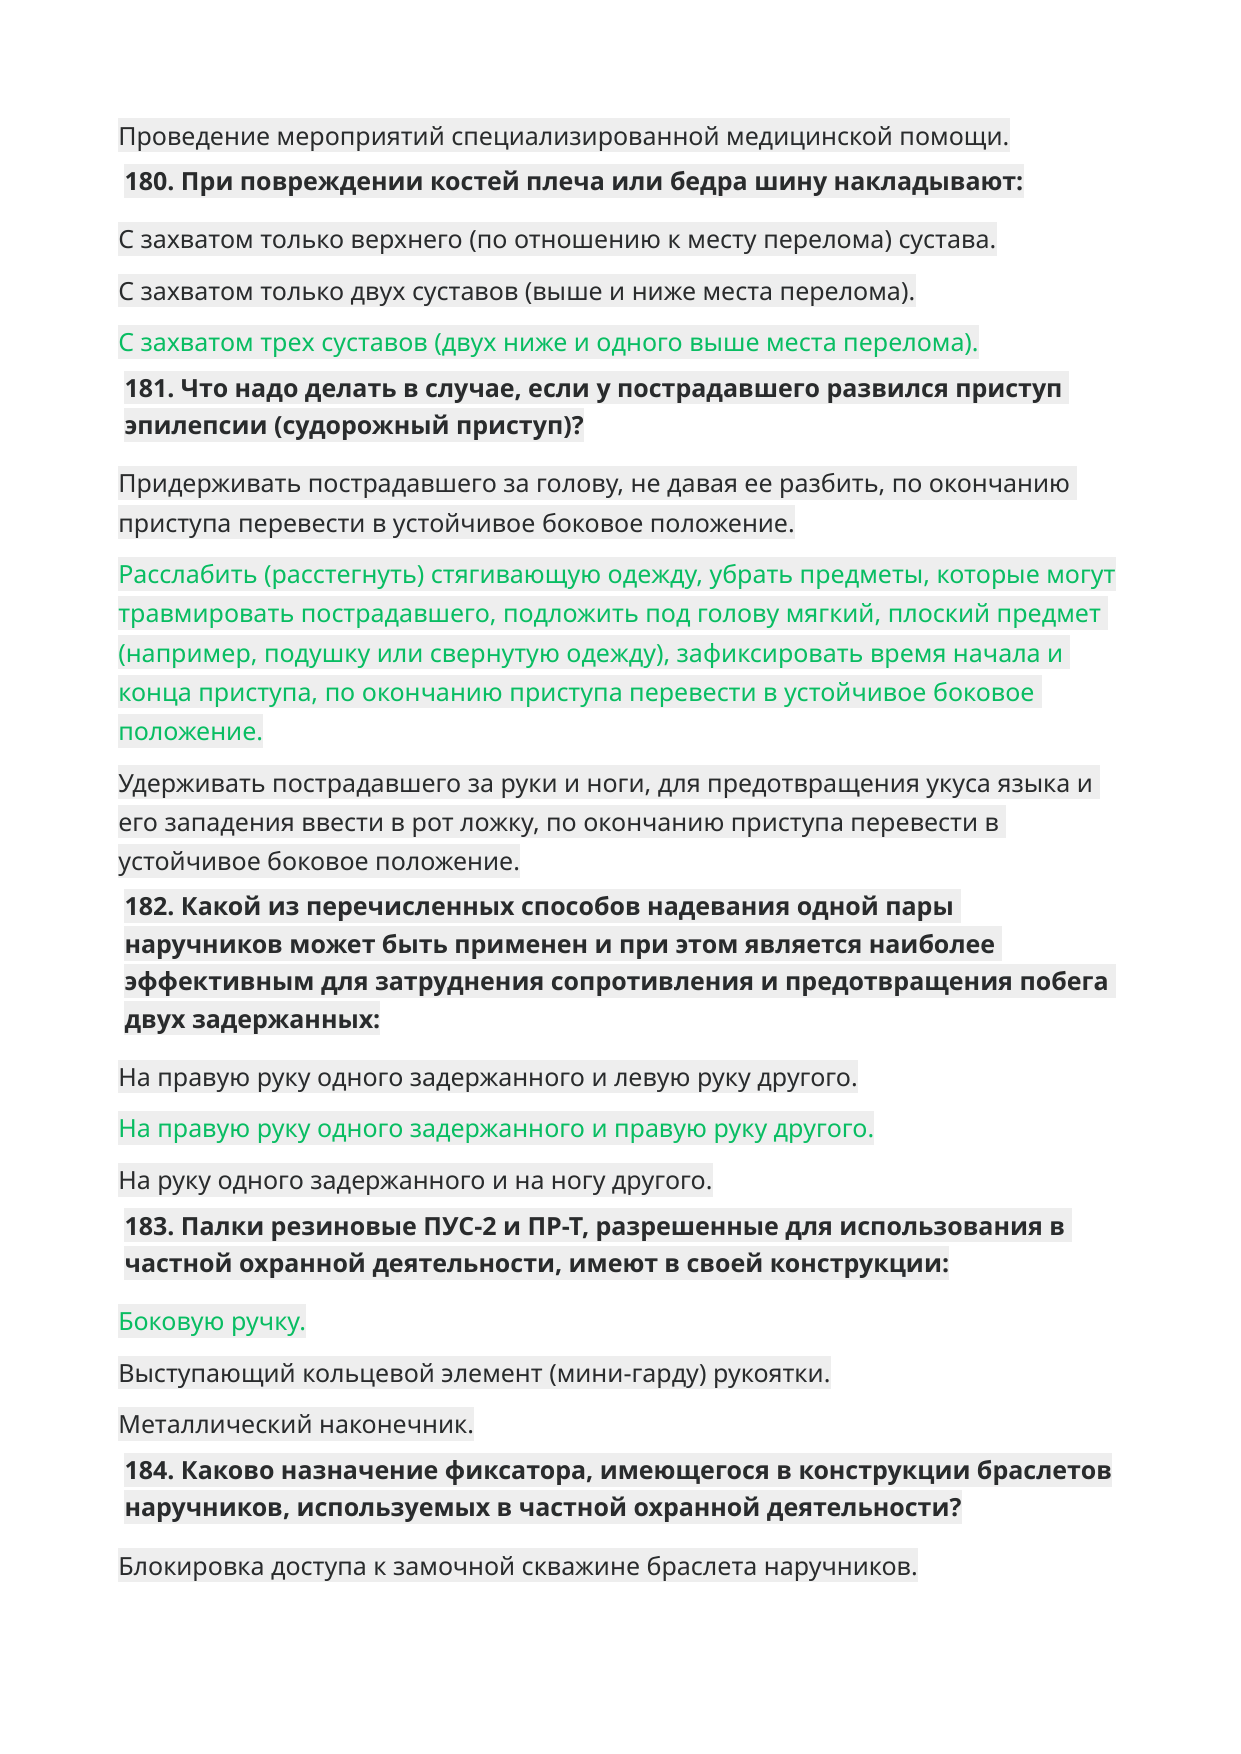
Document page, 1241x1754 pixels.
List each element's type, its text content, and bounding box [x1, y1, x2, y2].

text Проведение мероприятий специализированной медицинской помощи. [118, 118, 1122, 152]
text Расслабить (расстегнуть) стягивающую одежду, убрать предметы, которые могут травмировать пострадавшего, подложить под голову мягкий, плоский предмет (например, подушку или свернутую одежду), зафиксировать время начала и конца приступа, по окончанию приступа перевести в устойчивое боковое положение. [118, 557, 1122, 748]
text На правую руку одного задержанного и левую руку другого. [118, 1059, 1122, 1093]
text Боковую ручку. [118, 1304, 1122, 1338]
text Металлический наконечник. [118, 1407, 1122, 1441]
text На руку одного задержанного и на ногу другого. [118, 1163, 1122, 1197]
subtitle 183. Палки резиновые ПУС-2 и ПР-Т, разрешенные для использования в частной охранной деятельности, имеют в своей конструкции: [124, 1208, 1116, 1280]
subtitle 182. Какой из перечисленных способов надевания одной пары наручников может быть применен и при этом является наиболее эффективным для затруднения сопротивления и предотвращения побега двух задержанных: [124, 889, 1116, 1035]
subtitle 181. Что надо делать в случае, если у пострадавшего развился приступ эпилепсии (судорожный приступ)? [124, 371, 1116, 442]
text Придерживать пострадавшего за голову, не давая ее разбить, по окончанию приступа перевести в устойчивое боковое положение. [118, 466, 1122, 539]
text С захватом трех суставов (двух ниже и одного выше места перелома). [118, 325, 1122, 359]
text На правую руку одного задержанного и правую руку другого. [118, 1111, 1122, 1145]
text Удерживать пострадавшего за руки и ноги, для предотвращения укуса языка и его западения ввести в рот ложку, по окончанию приступа перевести в устойчивое боковое положение. [118, 765, 1122, 878]
text С захватом только верхнего (по отношению к месту перелома) сустава. [118, 222, 1122, 256]
subtitle 180. При повреждении костей плеча или бедра шину накладывают: [124, 163, 1116, 198]
text Блокировка доступа к замочной скважине браслета наручников. [118, 1548, 1122, 1582]
text Выступающий кольцевой элемент (мини-гарду) рукоятки. [118, 1356, 1122, 1389]
subtitle 184. Каково назначение фиксатора, имеющегося в конструкции браслетов наручников, используемых в частной охранной деятельности? [124, 1453, 1116, 1524]
text С захватом только двух суставов (выше и ниже места перелома). [118, 273, 1122, 307]
